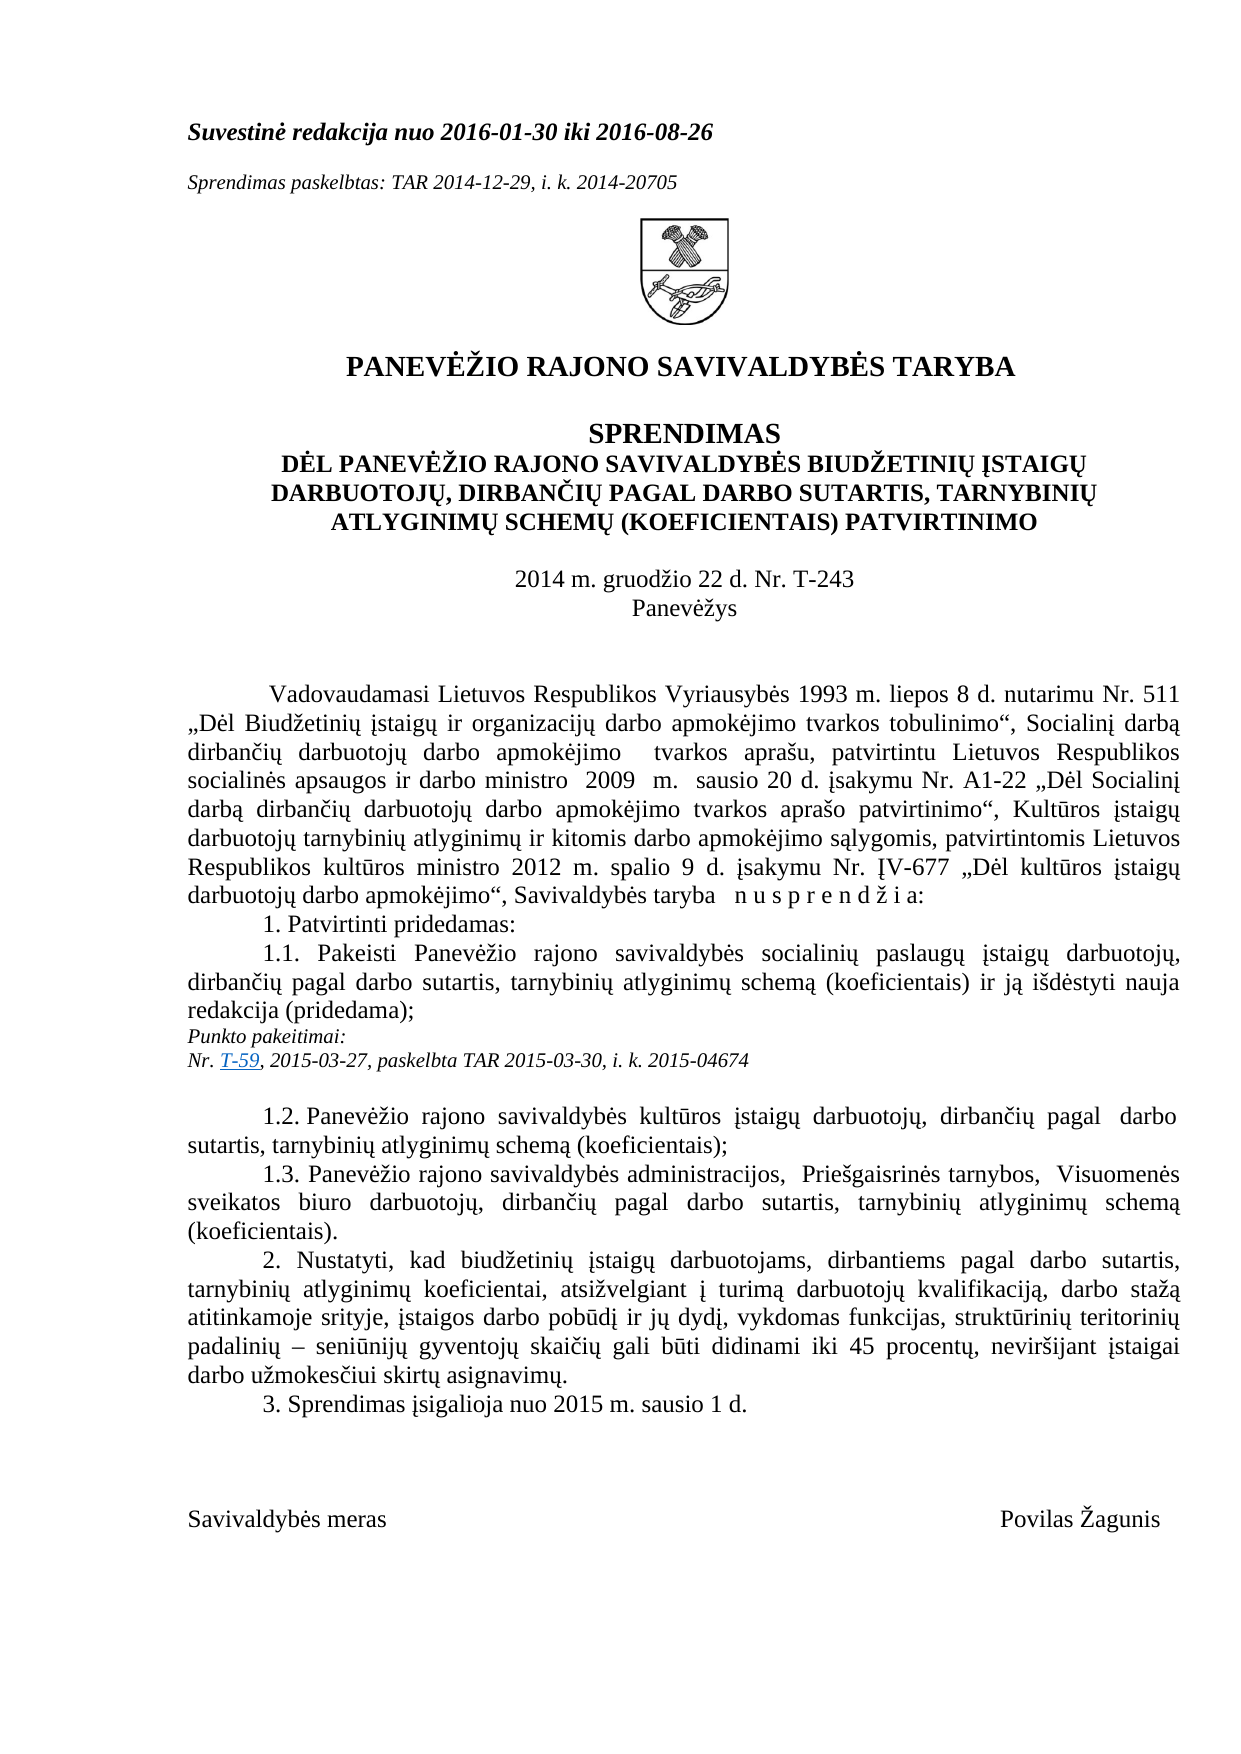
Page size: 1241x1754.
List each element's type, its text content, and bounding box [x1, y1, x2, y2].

text 1.2. Panevėžio rajono savivaldybės kultūros įstaigų darbuotojų, dirbančių pagal darbo [187, 1101, 1181, 1130]
text Punkto pakeitimai: [187, 1024, 1181, 1048]
text 1. Patvirtinti pridedamas: [262, 909, 1181, 938]
text SPRENDIMAS [187, 416, 1181, 449]
text 1.3. Panevėžio rajono savivaldybės administracijos, Priešgaisrinės tarnybos, Visuomenės sveikatos biuro darbuotojų, dirbančių pagal darbo sutartis, tarnybinių atlyginimų schemą (koeficientais). [187, 1159, 1181, 1245]
text Vadovaudamasi Lietuvos Respublikos Vyriausybės 1993 m. liepos 8 d. nutarimu Nr. 511 „Dėl Biudžetinių įstaigų ir organizacijų darbo apmokėjimo tvarkos tobulinimo“, Socialinį darbą dirbančių darbuotojų darbo apmokėjimo tvarkos aprašu, patvirtintu Lietuvos Respublikos socialinės apsaugos ir darbo ministro 2009 m. sausio 20 d. įsakymu Nr. A1-22 „Dėl Socialinį darbą dirbančių darbuotojų darbo apmokėjimo tvarkos aprašo patvirtinimo“, Kultūros įstaigų darbuotojų tarnybinių atlyginimų ir kitomis darbo apmokėjimo sąlygomis, patvirtintomis Lietuvos Respublikos kultūros ministro 2012 m. spalio 9 d. įsakymu Nr. ĮV-677 „Dėl kultūros įstaigų darbuotojų darbo apmokėjimo“, Savivaldybės taryba n u s p r e n d ž i a: [187, 679, 1181, 909]
text Nr. T-59, 2015-03-27, paskelbta TAR 2015-03-30, i. k. 2015-04674 [187, 1048, 1181, 1072]
text PANEVĖŽIO RAJONO SAVIVALDYBĖS TARYBA [187, 349, 1181, 382]
text DĖL PANEVĖŽIO RAJONO SAVIVALDYBĖS BIUDŽETINIŲ ĮSTAIGŲ DARBUOTOJŲ, DIRBANČIŲ PAGAL DARBO SUTARTIS, TARNYBINIŲ ATLYGINIMŲ SCHEMŲ (KOEFICIENTAIS) PATVIRTINIMO [187, 449, 1181, 536]
text Suvestinė redakcija nuo 2016-01-30 iki 2016-08-26 [187, 117, 1181, 146]
text 2. Nustatyti, kad biudžetinių įstaigų darbuotojams, dirbantiems pagal darbo sutartis, tarnybinių atlyginimų koeficientai, atsižvelgiant į turimą darbuotojų kvalifikaciją, darbo stažą atitinkamoje srityje, įstaigos darbo pobūdį ir jų dydį, vykdomas funkcijas, struktūrinių teritorinių padalinių – seniūnijų gyventojų skaičių gali būti didinami iki 45 procentų, neviršijant įstaigai darbo užmokesčiui skirtų asignavimų. [187, 1245, 1181, 1389]
text 2014 m. gruodžio 22 d. Nr. T-243 [187, 564, 1181, 593]
text Panevėžys [187, 593, 1181, 622]
text 3. Sprendimas įsigalioja nuo 2015 m. sausio 1 d. [187, 1389, 1181, 1417]
text sutartis, tarnybinių atlyginimų schemą (koeficientais); [187, 1130, 1181, 1159]
text Sprendimas paskelbtas: TAR 2014-12-29, i. k. 2014-20705 [187, 170, 1181, 194]
text 1.1. Pakeisti Panevėžio rajono savivaldybės socialinių paslaugų įstaigų darbuotojų, dirbančių pagal darbo sutartis, tarnybinių atlyginimų schemą (koeficientais) ir ją išdėstyti nauja redakcija (pridedama); [187, 938, 1181, 1024]
text Savivaldybės meras Povilas Žagunis [187, 1504, 1181, 1532]
